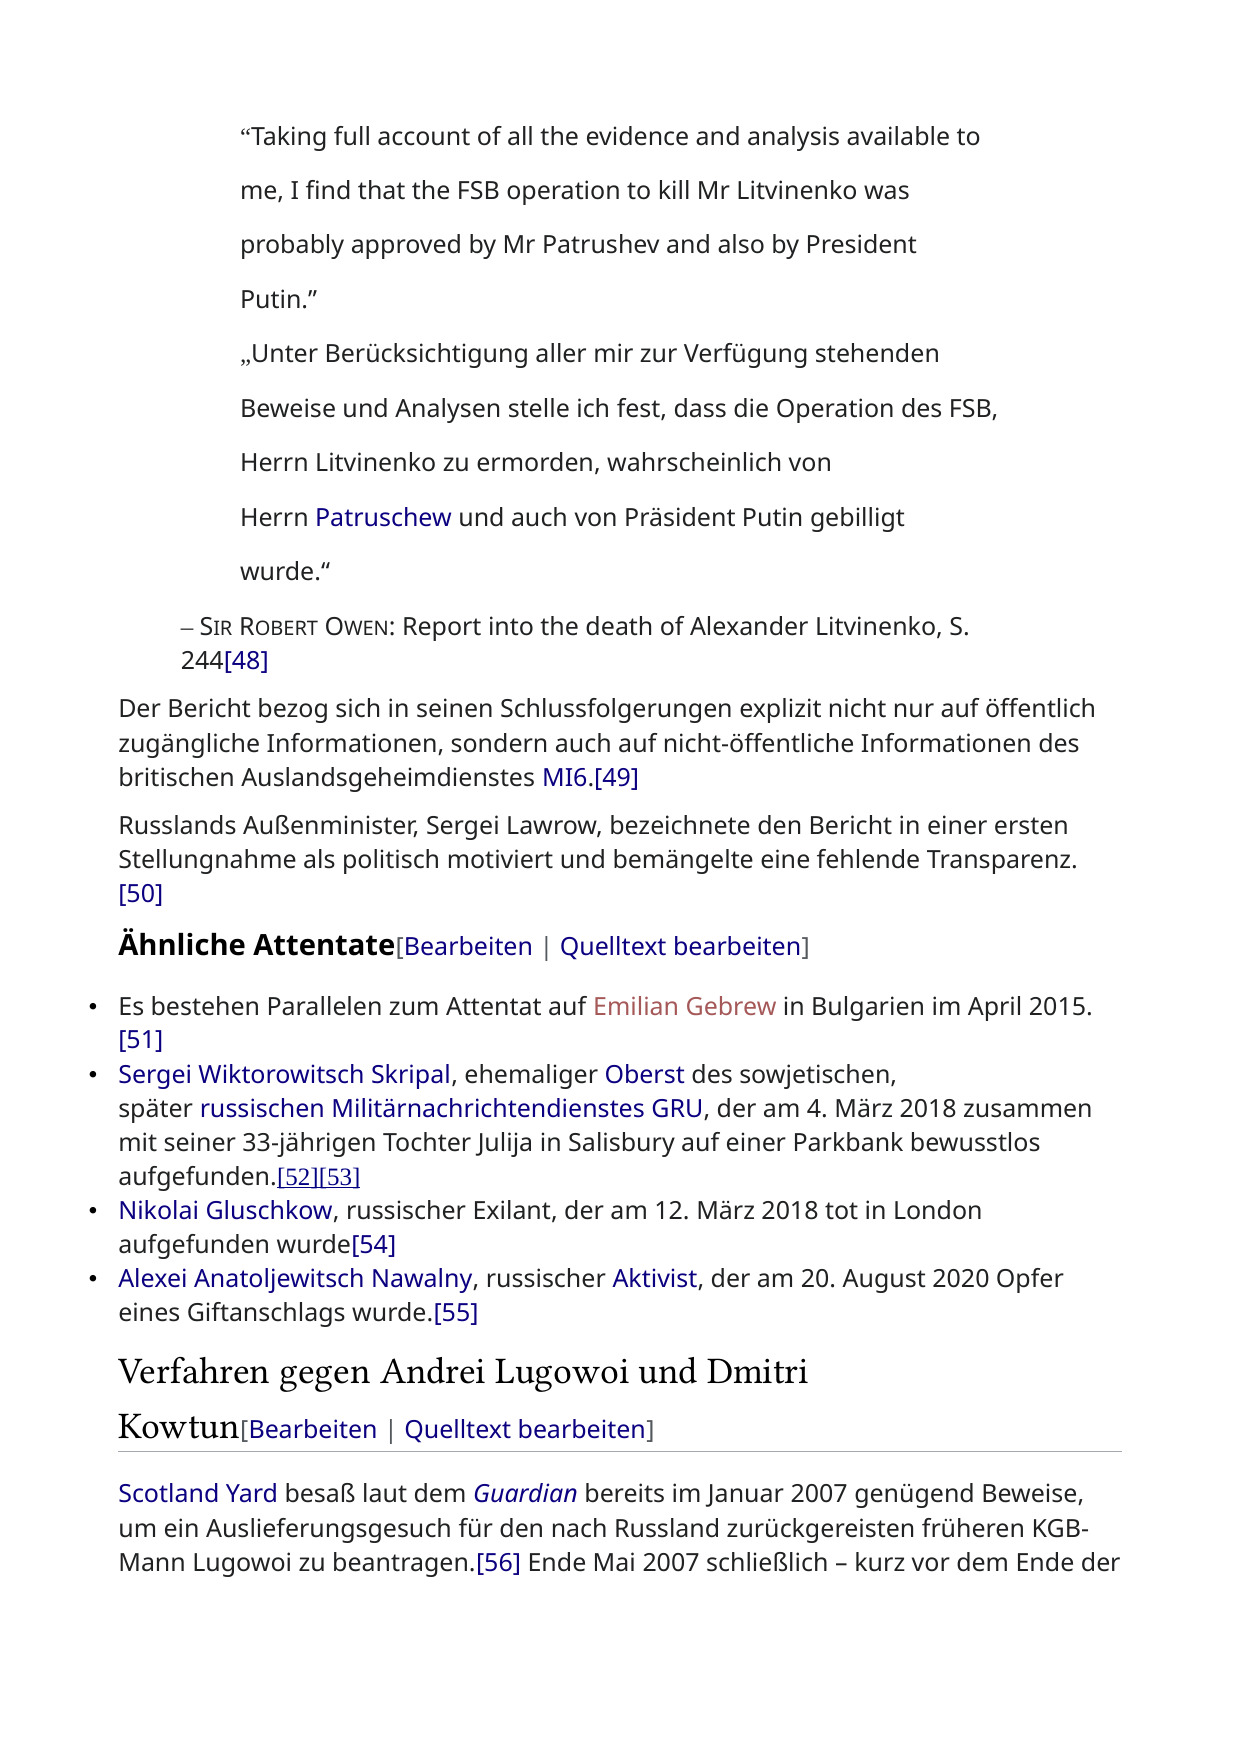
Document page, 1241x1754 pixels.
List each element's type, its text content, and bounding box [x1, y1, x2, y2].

list Es bestehen Parallelen zum Attentat auf Emilian Gebrew in Bulgarien im April 2015.[51] [118, 988, 1122, 1056]
text Der Bericht bezog sich in seinen Schlussfolgerungen explizit nicht nur auf öffentlich zugängliche Informationen, sondern auch auf nicht-öffentliche Informationen des britischen Auslandsgeheimdienstes MI6.[49] [118, 691, 1122, 793]
text Scotland Yard besaß laut dem Guardian bereits im Januar 2007 genügend Beweise, um ein Auslieferungsgesuch für den nach Russland zurückgereisten früheren KGB-Mann Lugowoi zu beantragen.[56] Ende Mai 2007 schließlich – kurz vor dem Ende der [118, 1476, 1122, 1578]
subtitle Verfahren gegen Andrei Lugowoi und Dmitri Kowtun[Bearbeiten | Quelltext bearbeiten] [118, 1349, 1122, 1451]
list Alexei Anatoljewitsch Nawalny, russischer Aktivist, der am 20. August 2020 Opfer eines Giftanschlags wurde.[55] [118, 1261, 1122, 1329]
text Russlands Außenminister, Sergei Lawrow, bezeichnete den Bericht in einer ersten Stellungnahme als politisch motiviert und bemängelte eine fehlende Transparenz.[50] [118, 808, 1122, 910]
text „Unter Berücksichtigung aller mir zur Verfügung stehenden Beweise und Analysen stelle ich fest, dass die Operation des FSB, Herrn Litvinenko zu ermorden, wahrscheinlich von Herrn Patruschew und auch von Präsident Putin gebilligt wurde.“ [240, 336, 1001, 588]
list Nikolai Gluschkow, russischer Exilant, der am 12. März 2018 tot in London aufgefunden wurde[54] [118, 1192, 1122, 1261]
list Sergei Wiktorowitsch Skripal, ehemaliger Oberst des sowjetischen, später russischen Militärnachrichtendienstes GRU, der am 4. März 2018 zusammen mit seiner 33-jährigen Tochter Julija in Salisbury auf einer Parkbank bewusstlos aufgefunden.[52][53] [118, 1056, 1122, 1192]
subtitle Ähnliche Attentate[Bearbeiten | Quelltext bearbeiten] [118, 925, 1122, 964]
text – Sir Robert Owen: Report into the death of Alexander Litvinenko, S. 244[48] [181, 608, 1059, 677]
text “Taking full account of all the evidence and analysis available to me, I find that the FSB operation to kill Mr Litvinenko was probably approved by Mr Patrushev and also by President Putin.” [240, 118, 1001, 316]
